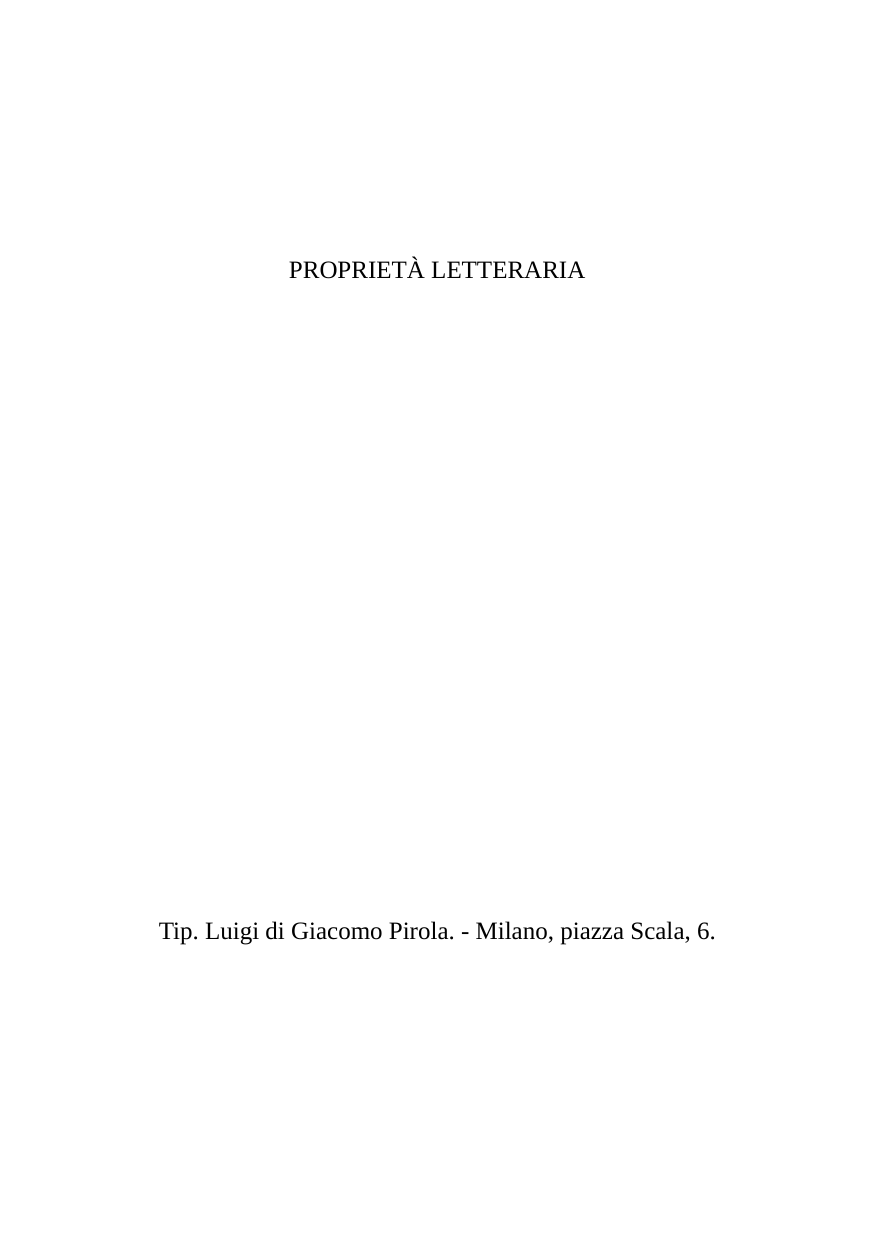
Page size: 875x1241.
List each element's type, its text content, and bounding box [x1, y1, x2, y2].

text PROPRIETÀ LETTERARIA [106, 255, 768, 283]
text Tip. Luigi di Giacomo Pirola. - Milano, piazza Scala, 6. [106, 916, 768, 945]
